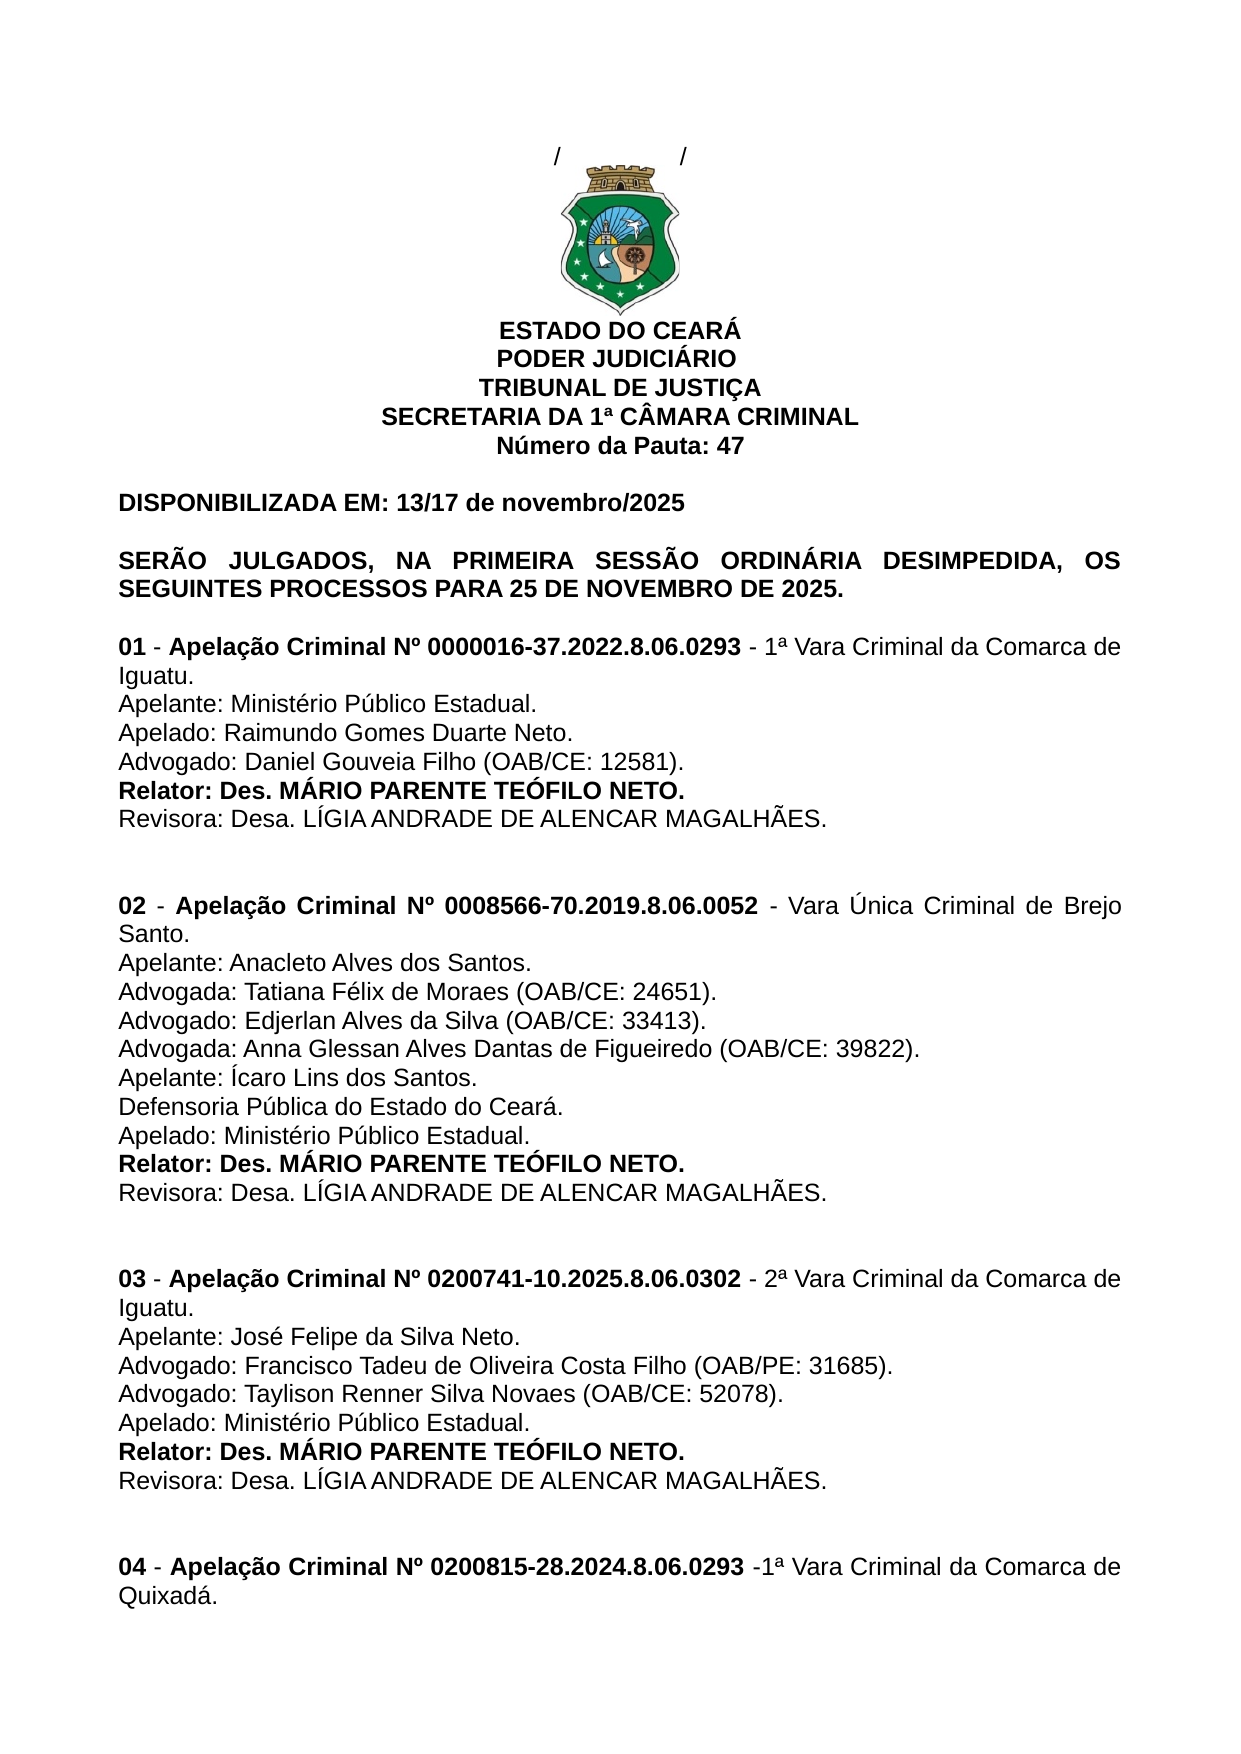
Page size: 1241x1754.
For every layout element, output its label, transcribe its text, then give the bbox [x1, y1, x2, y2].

text Revisora: Desa. LÍGIA ANDRADE DE ALENCAR MAGALHÃES. [118, 804, 1122, 833]
text Advogada: Tatiana Félix de Moraes (OAB/CE: 24651). [118, 977, 1122, 1006]
text TRIBUNAL DE JUSTIÇA [118, 373, 1122, 402]
text Apelante: Ministério Público Estadual. [118, 689, 1122, 718]
text Revisora: Desa. LÍGIA ANDRADE DE ALENCAR MAGALHÃES. [118, 1466, 1122, 1494]
text Defensoria Pública do Estado do Ceará. [118, 1092, 1122, 1121]
text Advogada: Anna Glessan Alves Dantas de Figueiredo (OAB/CE: 39822). [118, 1034, 1122, 1063]
text Apelado: Ministério Público Estadual. [118, 1121, 1122, 1149]
text Relator: Des. MÁRIO PARENTE TEÓFILO NETO. [118, 1149, 1122, 1178]
text Revisora: Desa. LÍGIA ANDRADE DE ALENCAR MAGALHÃES. [118, 1178, 1122, 1207]
text Apelante: José Felipe da Silva Neto. [118, 1322, 1122, 1351]
text Apelado: Raimundo Gomes Duarte Neto. [118, 718, 1122, 747]
picture [560, 165, 680, 316]
text Advogado: Francisco Tadeu de Oliveira Costa Filho (OAB/PE: 31685). [118, 1351, 1122, 1379]
text 01 - Apelação Criminal Nº 0000016-37.2022.8.06.0293 - 1ª Vara Criminal da Comarca de Iguatu. [118, 632, 1122, 689]
text 02 - Apelação Criminal Nº 0008566-70.2019.8.06.0052 - Vara Única Criminal de Brejo Santo. [118, 891, 1122, 948]
text 04 - Apelação Criminal Nº 0200815-28.2024.8.06.0293 -1ª Vara Criminal da Comarca de Quixadá. [118, 1552, 1122, 1609]
text SECRETARIA DA 1ª CÂMARA CRIMINAL [118, 402, 1122, 431]
text DISPONIBILIZADA EM: 13/17 de novembro/2025 [118, 488, 1123, 517]
text 03 - Apelação Criminal Nº 0200741-10.2025.8.06.0302 - 2ª Vara Criminal da Comarca de Iguatu. [118, 1264, 1122, 1322]
text Advogado: Edjerlan Alves da Silva (OAB/CE: 33413). [118, 1006, 1122, 1034]
text PODER JUDICIÁRIO [118, 344, 1122, 373]
text Número da Pauta: 47 [118, 431, 1123, 459]
text ESTADO DO CEARÁ [118, 316, 1122, 344]
text // [118, 142, 1122, 316]
text Apelante: Ícaro Lins dos Santos. [118, 1063, 1122, 1092]
text Advogado: Daniel Gouveia Filho (OAB/CE: 12581). [118, 747, 1122, 776]
text Apelado: Ministério Público Estadual. [118, 1408, 1122, 1437]
text Relator: Des. MÁRIO PARENTE TEÓFILO NETO. [118, 1437, 1122, 1466]
text Apelante: Anacleto Alves dos Santos. [118, 948, 1122, 977]
text Relator: Des. MÁRIO PARENTE TEÓFILO NETO. [118, 776, 1122, 804]
text SERÃO JULGADOS, NA PRIMEIRA SESSÃO ORDINÁRIA DESIMPEDIDA, OS SEGUINTES PROCESSOS PARA 25 DE NOVEMBRO DE 2025. [118, 546, 1122, 603]
text Advogado: Taylison Renner Silva Novaes (OAB/CE: 52078). [118, 1379, 1122, 1408]
